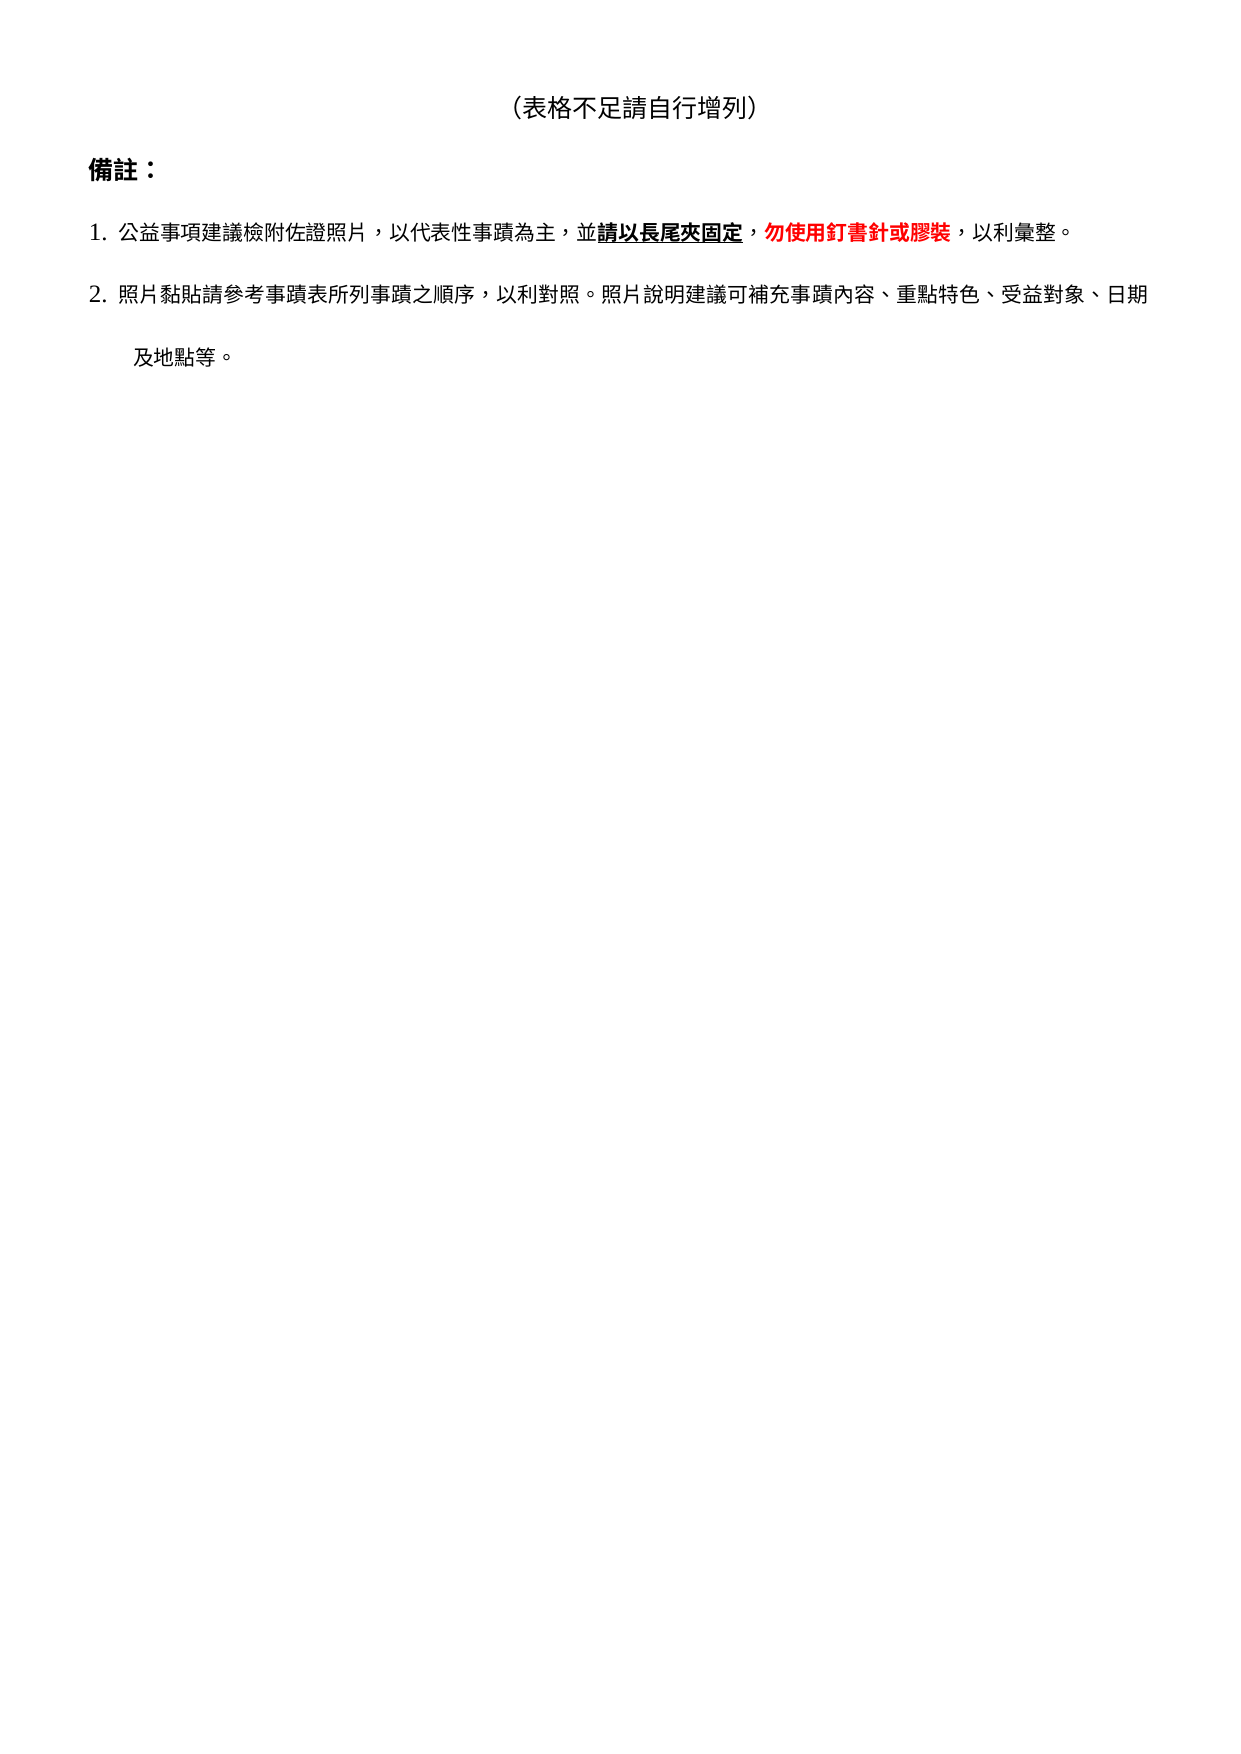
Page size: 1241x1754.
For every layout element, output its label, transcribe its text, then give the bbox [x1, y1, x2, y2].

list 照片黏貼請參考事蹟表所列事蹟之順序，以利對照。照片說明建議可補充事蹟內容、重點特色、受益對象、日期及地點等。 [88, 252, 1152, 377]
text 備註： [89, 127, 1181, 189]
text （表格不足請自行增列） [89, 64, 1181, 127]
list 公益事項建議檢附佐證照片，以代表性事蹟為主，並請以長尾夾固定，勿使用釘書針或膠裝，以利彙整。 [88, 189, 1152, 252]
